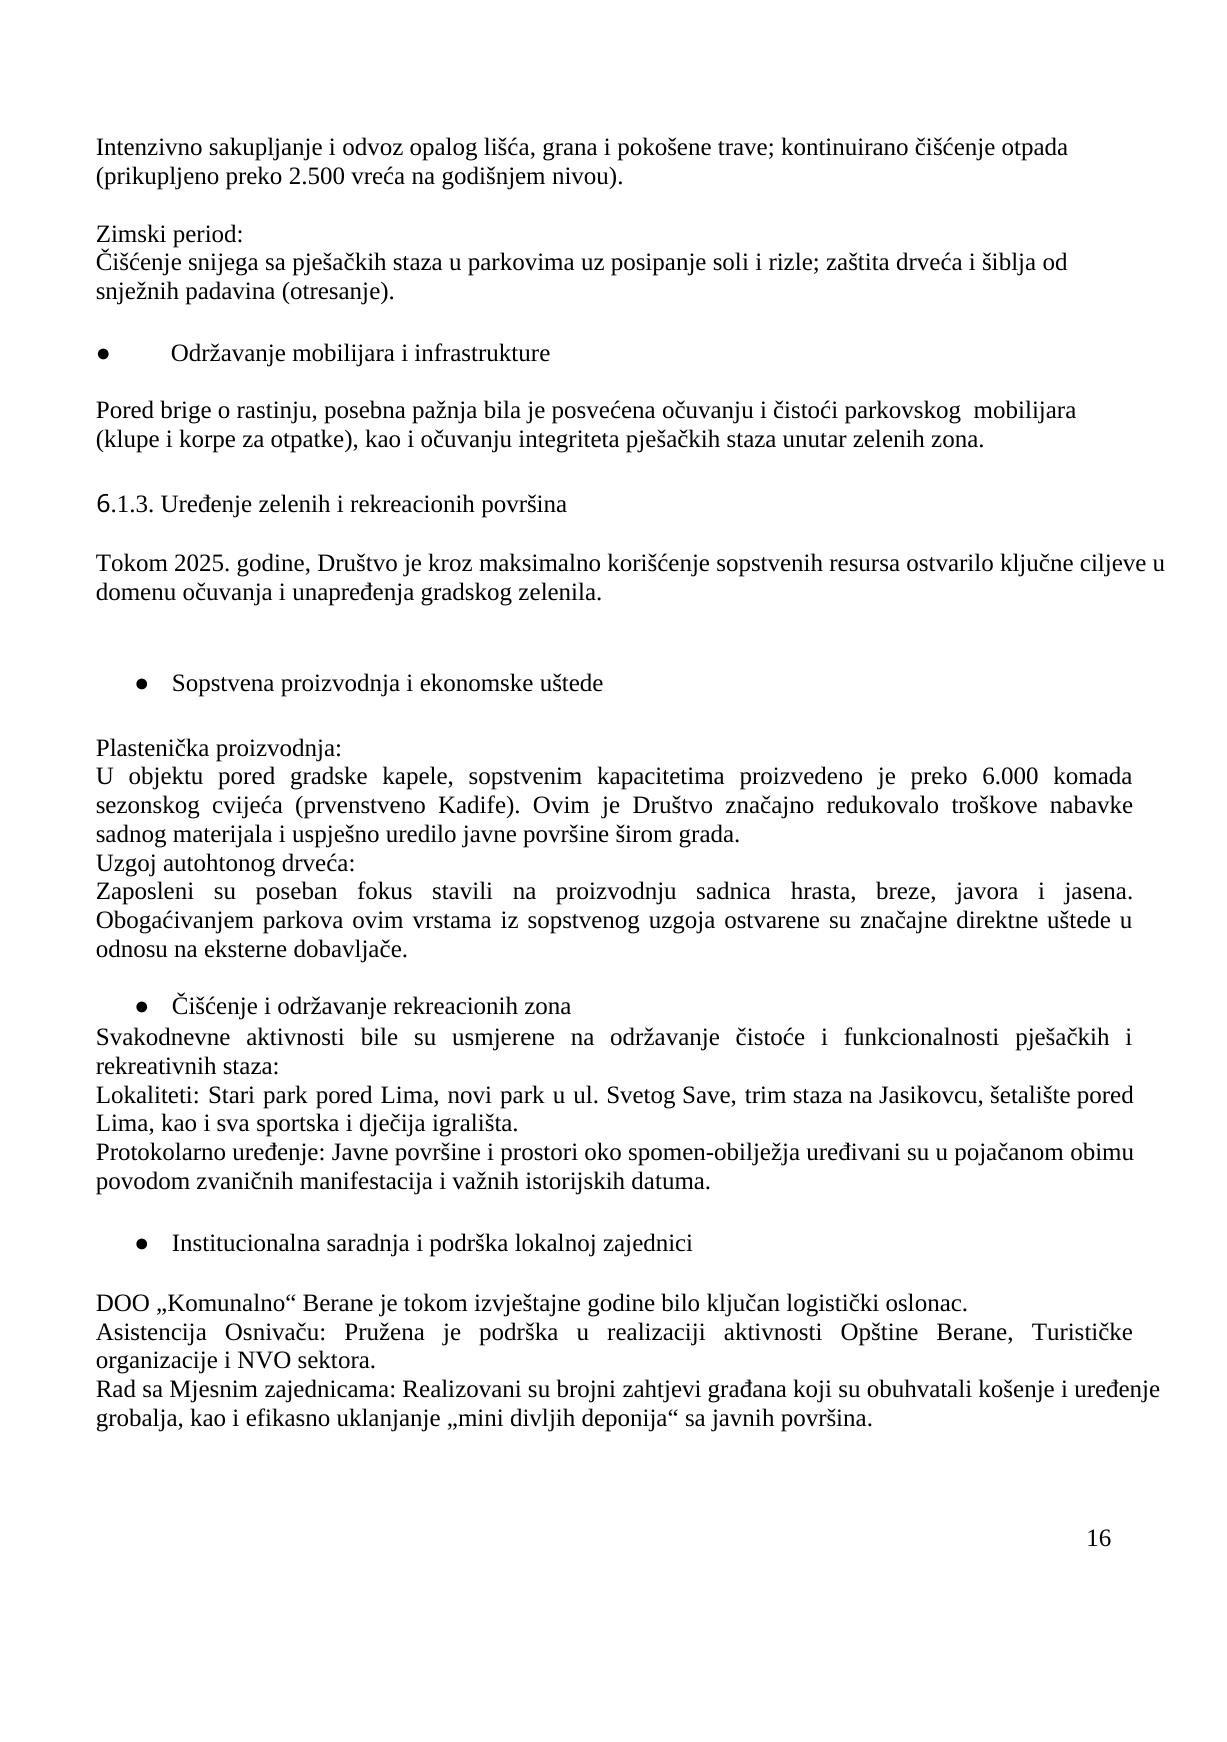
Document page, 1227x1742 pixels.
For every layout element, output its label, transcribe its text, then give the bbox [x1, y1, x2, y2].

list Čišćenje i održavanje rekreacionih zona [134, 991, 1166, 1022]
text Protokolarno uređenje: Javne površine i prostori oko spomen-obilježja uređivani su u pojačanom obimu povodom zvaničnih manifestacija i važnih istorijskih datuma. [96, 1137, 1166, 1195]
text U objektu pored gradske kapele, sopstvenim kapacitetima proizvedeno je preko 6.000 komada sezonskog cvijeća (prvenstveno Kadife). Ovim je Društvo značajno redukovalo troškove nabavke sadnog materijala i uspješno uredilo javne površine širom grada. [96, 761, 1134, 848]
text Pored brige o rastinju, posebna pažnja bila je posvećena očuvanju i čistoći parkovskog mobilijara (klupe i korpe za otpatke), kao i očuvanju integriteta pješačkih staza unutar zelenih zona. [96, 395, 1143, 452]
text Rad sa Mjesnim zajednicama: Realizovani su brojni zahtjevi građana koji su obuhvatali košenje i uređenje grobalja, kao i efikasno uklanjanje „mini divljih deponija“ sa javnih površina. [96, 1374, 1166, 1432]
list Institucionalna saradnja i podrška lokalnoj zajednici [134, 1228, 1166, 1259]
text Čišćenje snijega sa pješačkih staza u parkovima uz posipanje soli i rizle; zaštita drveća i šiblja od snježnih padavina (otresanje). [96, 247, 1143, 305]
text Svakodnevne aktivnosti bile su usmjerene na održavanje čistoće i funkcionalnosti pješačkih i rekreativnih staza: [96, 1022, 1134, 1080]
text Lokaliteti: Stari park pored Lima, novi park u ul. Svetog Save, trim staza na Jasikovcu, šetalište pored Lima, kao i sva sportska i dječija igrališta. [96, 1080, 1134, 1137]
subtitle 6.1.3. Uređenje zelenih i rekreacionih površina [96, 485, 1166, 519]
list Održavanje mobilijara i infrastrukture [96, 338, 1143, 369]
text Zaposleni su poseban fokus stavili na proizvodnju sadnica hrasta, breze, javora i jasena. Obogaćivanjem parkova ovim vrstama iz sopstvenog uzgoja ostvarene su značajne direktne uštede u odnosu na eksterne dobavljače. [96, 876, 1134, 963]
text Zimski period: [96, 219, 1143, 247]
text Uzgoj autohtonog drveća: [96, 848, 1134, 876]
text Plastenička proizvodnja: [96, 733, 1134, 761]
text DOO „Komunalno“ Berane je tokom izvještajne godine bilo ključan logistički oslonac. [96, 1288, 1134, 1317]
text Tokom 2025. godine, Društvo je kroz maksimalno korišćenje sopstvenih resursa ostvarilo ključne ciljeve u domenu očuvanja i unapređenja gradskog zelenila. [96, 548, 1166, 606]
text Intenzivno sakupljanje i odvoz opalog lišća, grana i pokošene trave; kontinuirano čišćenje otpada (prikupljeno preko 2.500 vreća na godišnjem nivou). [96, 132, 1143, 190]
list Sopstvena proizvodnja i ekonomske uštede [134, 668, 1166, 699]
text Asistencija Osnivaču: Pružena je podrška u realizaciji aktivnosti Opštine Berane, Turističke organizacije i NVO sektora. [96, 1317, 1134, 1374]
